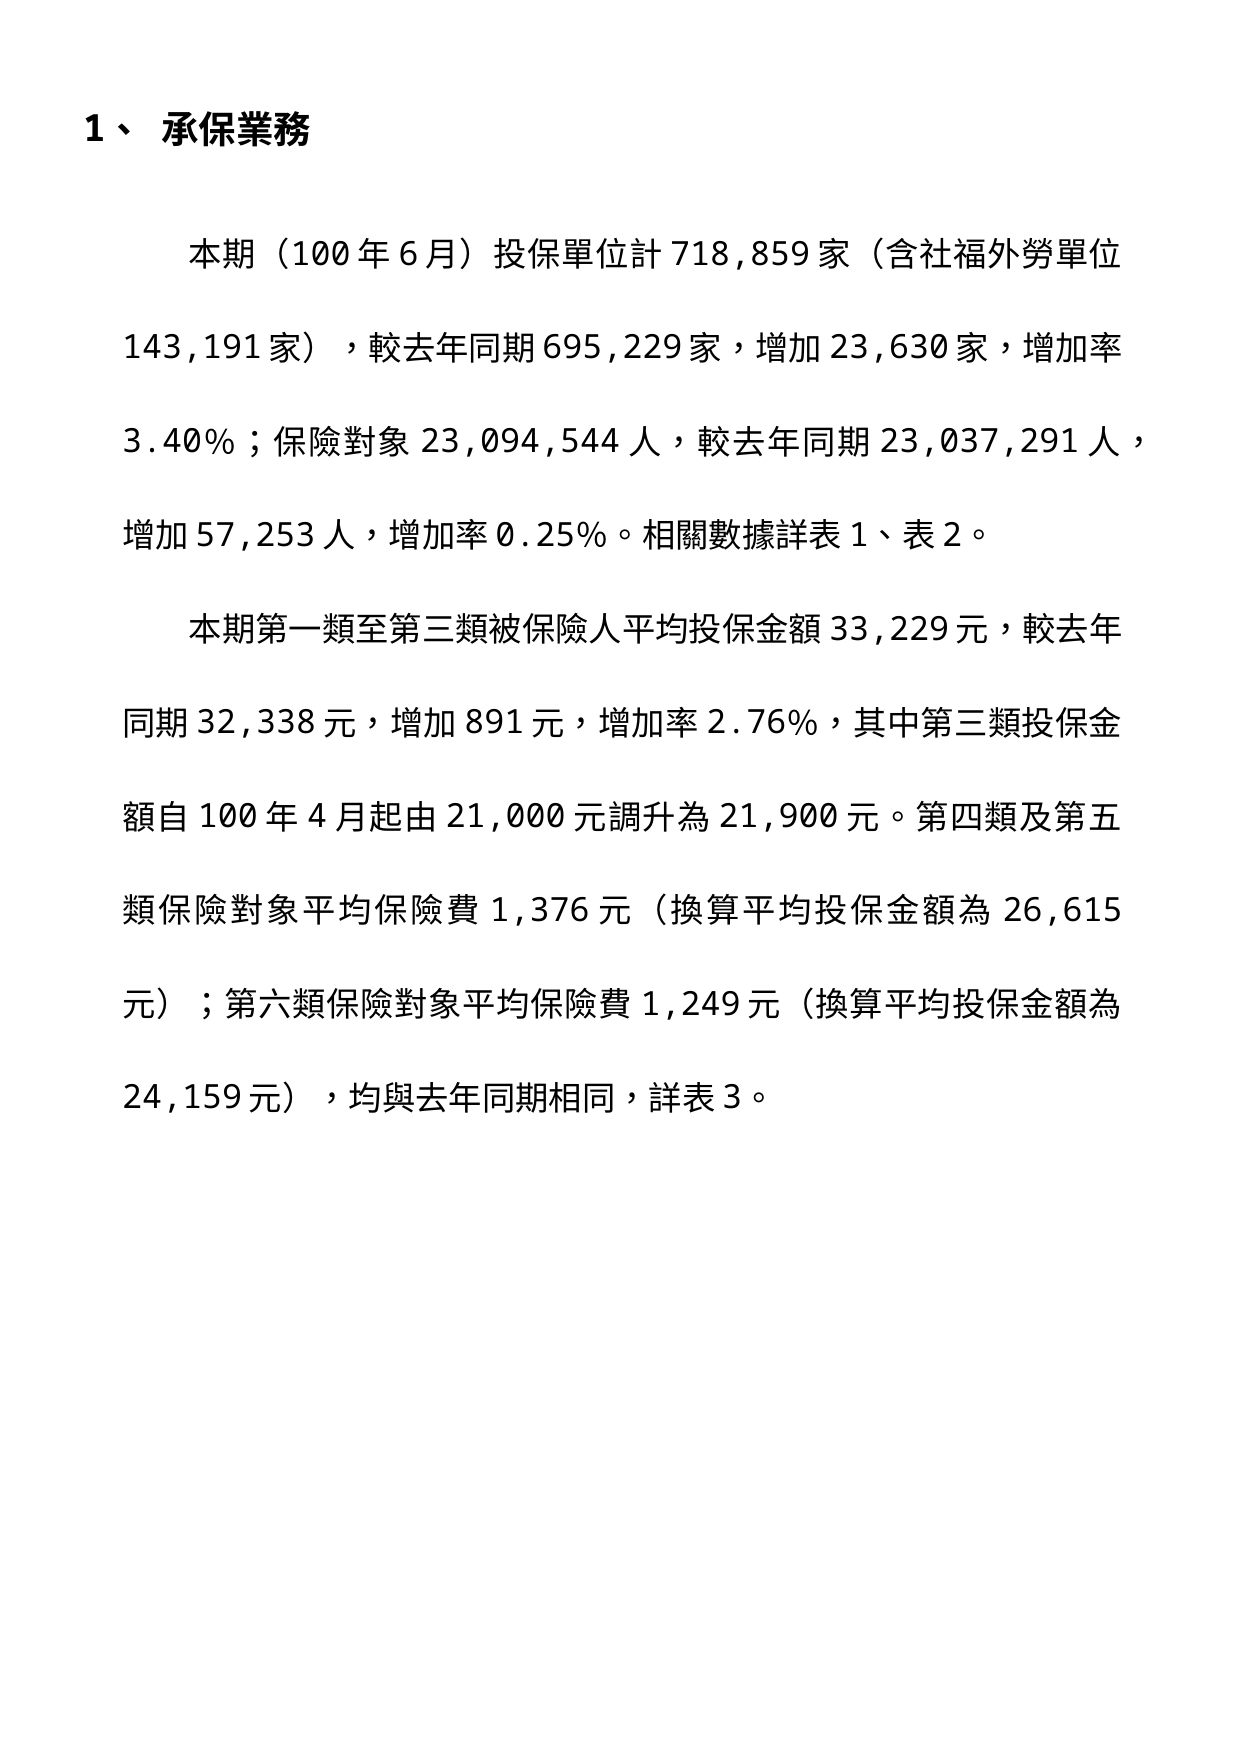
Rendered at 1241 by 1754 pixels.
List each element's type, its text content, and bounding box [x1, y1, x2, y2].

text 本期（100年6月）投保單位計718,859家（含社福外勞單位143,191家），較去年同期695,229家，增加23,630家，增加率3.40％；保險對象23,094,544人，較去年同期23,037,291人，增加57,253人，增加率0.25％。相關數據詳表1、表2。 [122, 210, 1122, 554]
list 承保業務 [89, 85, 1152, 148]
text 本期第一類至第三類被保險人平均投保金額33,229元，較去年同期32,338元，增加891元，增加率2.76％，其中第三類投保金額自100年4月起由21,000元調升為21,900元。第四類及第五類保險對象平均保險費1,376元（換算平均投保金額為26,615元）；第六類保險對象平均保險費1,249元（換算平均投保金額為24,159元），均與去年同期相同，詳表3。 [122, 585, 1122, 1117]
